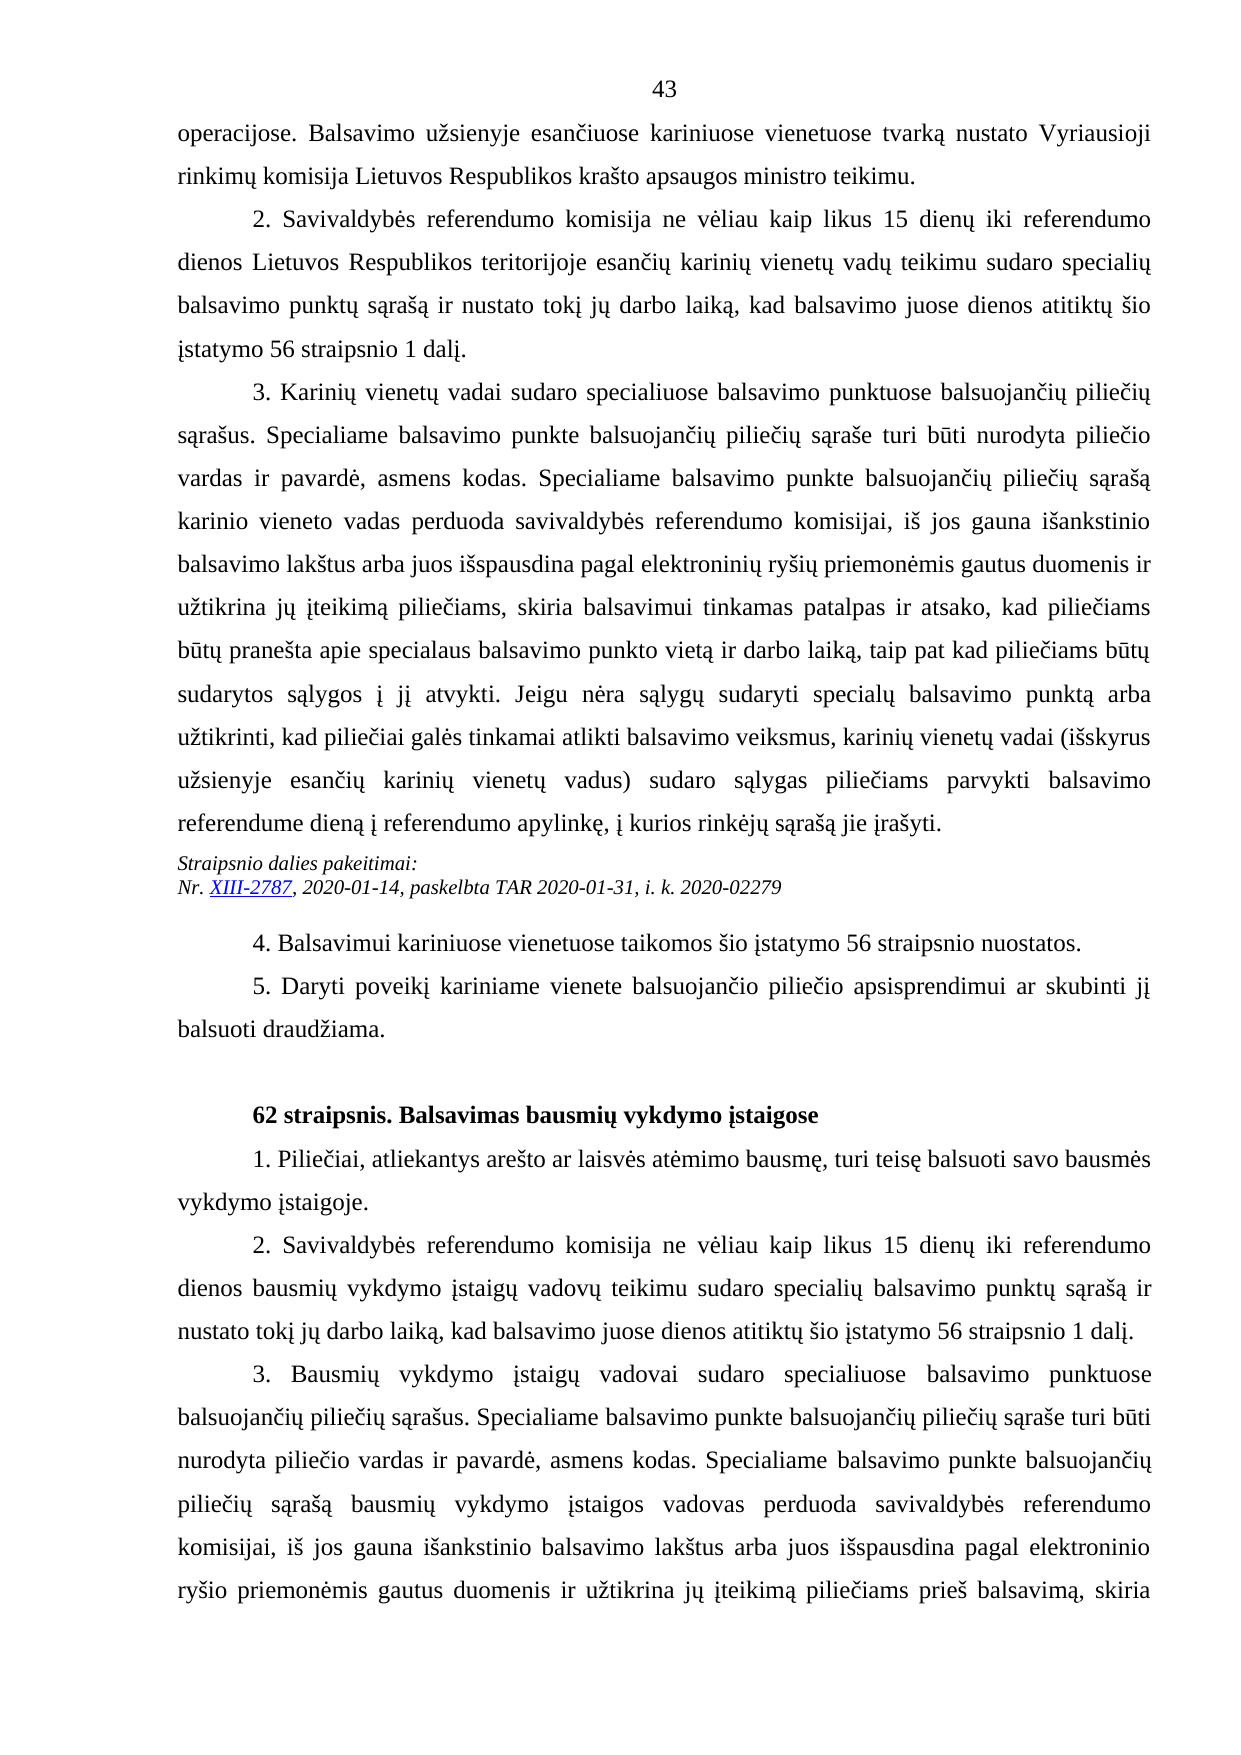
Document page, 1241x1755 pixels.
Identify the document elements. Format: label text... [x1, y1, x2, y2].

text 3. Karinių vienetų vadai sudaro specialiuose balsavimo punktuose balsuojančių piliečių sąrašus. Specialiame balsavimo punkte balsuojančių piliečių sąraše turi būti nurodyta piliečio vardas ir pavardė, asmens kodas. Specialiame balsavimo punkte balsuojančių piliečių sąrašą karinio vieneto vadas perduoda savivaldybės referendumo komisijai, iš jos gauna išankstinio balsavimo lakštus arba juos išspausdina pagal elektroninių ryšių priemonėmis gautus duomenis ir užtikrina jų įteikimą piliečiams, skiria balsavimui tinkamas patalpas ir atsako, kad piliečiams būtų pranešta apie specialaus balsavimo punkto vietą ir darbo laiką, taip pat kad piliečiams būtų sudarytos sąlygos į jį atvykti. Jeigu nėra sąlygų sudaryti specialų balsavimo punktą arba užtikrinti, kad piliečiai galės tinkamai atlikti balsavimo veiksmus, karinių vienetų vadai (išskyrus užsienyje esančių karinių vienetų vadus) sudaro sąlygas piliečiams parvykti balsavimo referendume dieną į referendumo apylinkę, į kurios rinkėjų sąrašą jie įrašyti. [177, 377, 1152, 837]
text 3. Bausmių vykdymo įstaigų vadovai sudaro specialiuose balsavimo punktuose balsuojančių piliečių sąrašus. Specialiame balsavimo punkte balsuojančių piliečių sąraše turi būti nurodyta piliečio vardas ir pavardė, asmens kodas. Specialiame balsavimo punkte balsuojančių piliečių sąrašą bausmių vykdymo įstaigos vadovas perduoda savivaldybės referendumo komisijai, iš jos gauna išankstinio balsavimo lakštus arba juos išspausdina pagal elektroninio ryšio priemonėmis gautus duomenis ir užtikrina jų įteikimą piliečiams prieš balsavimą, skiria [177, 1359, 1152, 1604]
text Straipsnio dalies pakeitimai: [177, 851, 1152, 875]
text 4. Balsavimui kariniuose vienetuose taikomos šio įstatymo 56 straipsnio nuostatos. [177, 928, 1152, 957]
text 2. Savivaldybės referendumo komisija ne vėliau kaip likus 15 dienų iki referendumo dienos Lietuvos Respublikos teritorijoje esančių karinių vienetų vadų teikimu sudaro specialių balsavimo punktų sąrašą ir nustato tokį jų darbo laiką, kad balsavimo juose dienos atitiktų šio įstatymo 56 straipsnio 1 dalį. [177, 204, 1152, 362]
text 5. Daryti poveikį kariniame vienete balsuojančio piliečio apsisprendimui ar skubinti jį balsuoti draudžiama. [177, 971, 1152, 1043]
text 2. Savivaldybės referendumo komisija ne vėliau kaip likus 15 dienų iki referendumo dienos bausmių vykdymo įstaigų vadovų teikimu sudaro specialių balsavimo punktų sąrašą ir nustato tokį jų darbo laiką, kad balsavimo juose dienos atitiktų šio įstatymo 56 straipsnio 1 dalį. [177, 1230, 1152, 1345]
text 62 straipsnis. Balsavimas bausmių vykdymo įstaigose [177, 1101, 1152, 1129]
text Nr. XIII-2787, 2020-01-14, paskelbta TAR 2020-01-31, i. k. 2020-02279 [177, 875, 1152, 899]
text 1. Piliečiai, atliekantys arešto ar laisvės atėmimo bausmę, turi teisę balsuoti savo bausmės vykdymo įstaigoje. [177, 1144, 1152, 1216]
text operacijose. Balsavimo užsienyje esančiuose kariniuose vienetuose tvarką nustato Vyriausioji rinkimų komisija Lietuvos Respublikos krašto apsaugos ministro teikimu. [177, 118, 1152, 190]
